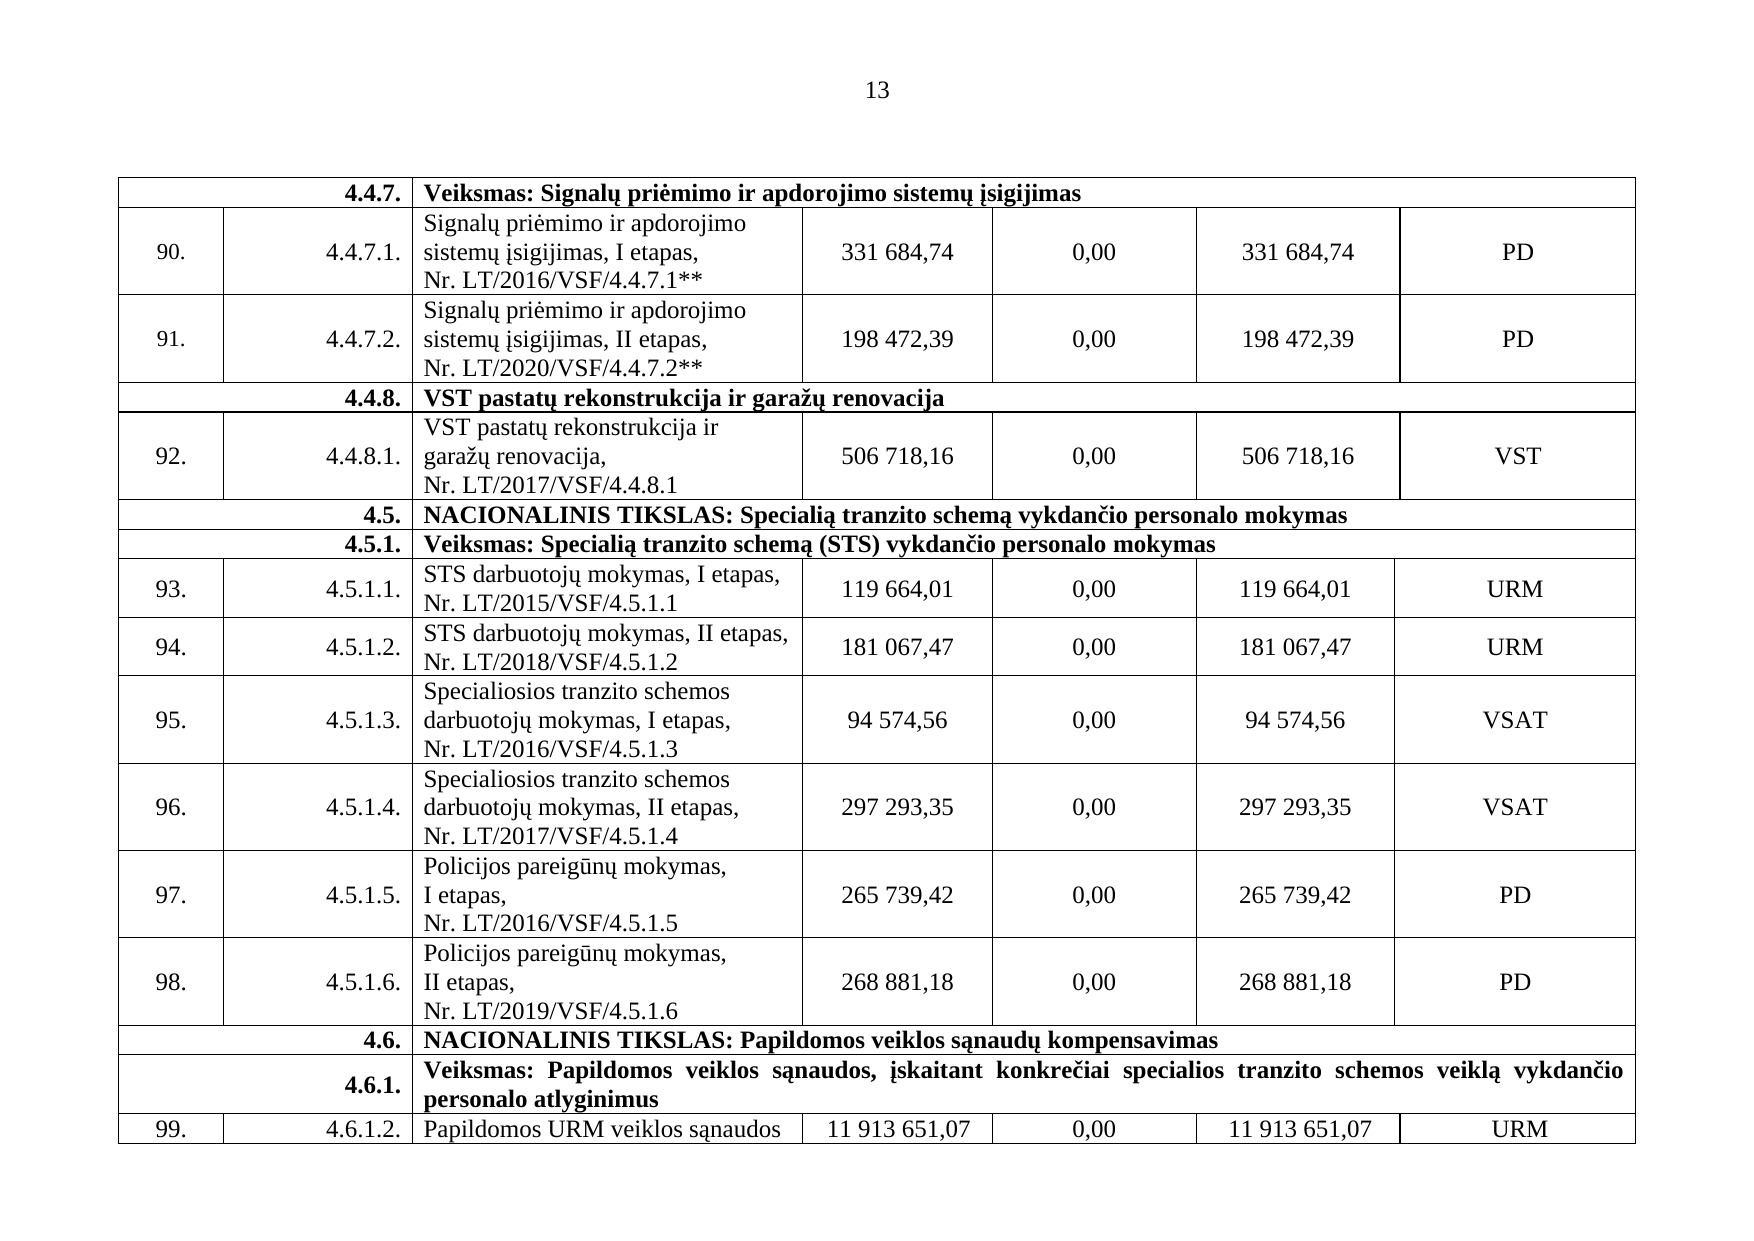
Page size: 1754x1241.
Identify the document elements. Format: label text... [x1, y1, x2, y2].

table_cell 331 684,74 [803, 208, 992, 294]
table_cell 0,00 [993, 618, 1196, 675]
table_cell 4.5.1.6. [224, 938, 412, 1024]
table_cell URM [1395, 618, 1635, 675]
table_cell NACIONALINIS TIKSLAS: Papildomos veiklos sąnaudų kompensavimas [413, 1026, 1635, 1054]
table_cell 94 574,56 [803, 676, 992, 763]
table_cell 0,00 [993, 676, 1196, 763]
table_cell 198 472,39 [803, 295, 992, 382]
table_cell 4.4.8.1. [224, 413, 412, 499]
table_cell 11 913 651,07 [803, 1114, 992, 1143]
table_cell 4.5.1.2. [224, 618, 412, 675]
table_cell 4.5.1.3. [224, 676, 412, 763]
table_cell 119 664,01 [1197, 559, 1394, 617]
table_cell 297 293,35 [803, 764, 992, 850]
table_cell 181 067,47 [803, 618, 992, 675]
table_cell URM [1401, 1114, 1635, 1143]
table_cell 91. [119, 295, 223, 382]
table_cell PD [1401, 208, 1635, 294]
table_cell Specialiosios tranzito schemos darbuotojų mokymas, II etapas, Nr. LT/2017/VSF/4.5.1.4 [413, 764, 802, 850]
table_cell 0,00 [993, 764, 1196, 850]
table_cell VST pastatų rekonstrukcija ir garažų renovacija [413, 383, 1635, 411]
table_cell 506 718,16 [1197, 413, 1399, 499]
table_cell 4.5.1.1. [224, 559, 412, 617]
table_cell 0,00 [993, 413, 1196, 499]
table_cell VSAT [1395, 764, 1635, 850]
table_cell 95. [119, 676, 223, 763]
table_cell STS darbuotojų mokymas, II etapas, Nr. LT/2018/VSF/4.5.1.2 [413, 618, 802, 675]
table_cell 11 913 651,07 [1197, 1114, 1399, 1143]
table_cell URM [1395, 559, 1635, 617]
table_cell Veiksmas: Specialią tranzito schemą (STS) vykdančio personalo mokymas [413, 530, 1635, 558]
table_cell Veiksmas: Signalų priėmimo ir apdorojimo sistemų įsigijimas [413, 178, 1635, 207]
table_cell 0,00 [993, 1114, 1196, 1143]
table_cell 4.5.1.5. [224, 851, 412, 937]
table_cell 119 664,01 [803, 559, 992, 617]
table_cell 198 472,39 [1197, 295, 1399, 382]
table_cell 265 739,42 [803, 851, 992, 937]
table_cell PD [1401, 295, 1635, 382]
table_cell VST [1401, 413, 1635, 499]
table_cell 0,00 [993, 851, 1196, 937]
table_cell 98. [119, 938, 223, 1024]
table_cell PD [1395, 938, 1635, 1024]
table_cell Specialiosios tranzito schemos darbuotojų mokymas, I etapas, Nr. LT/2016/VSF/4.5.1.3 [413, 676, 802, 763]
table_cell VSAT [1395, 676, 1635, 763]
table_cell 265 739,42 [1197, 851, 1394, 937]
table_cell 4.5.1.4. [224, 764, 412, 850]
table_cell 297 293,35 [1197, 764, 1394, 850]
table_cell 4.4.7.1. [224, 208, 412, 294]
table_cell NACIONALINIS TIKSLAS: Specialią tranzito schemą vykdančio personalo mokymas [413, 500, 1635, 528]
table_cell 4.5. [119, 500, 412, 528]
table_cell 268 881,18 [803, 938, 992, 1024]
table_cell 0,00 [993, 295, 1196, 382]
table_cell 4.4.7. [119, 178, 412, 207]
table_cell 94 574,56 [1197, 676, 1394, 763]
table_cell 181 067,47 [1197, 618, 1394, 675]
table_cell 94. [119, 618, 223, 675]
table_cell 99. [119, 1114, 223, 1143]
table_cell Policijos pareigūnų mokymas, I etapas, Nr. LT/2016/VSF/4.5.1.5 [413, 851, 802, 937]
table_cell 4.6.1.2. [224, 1114, 412, 1143]
table_cell Signalų priėmimo ir apdorojimo sistemų įsigijimas, I etapas, Nr. LT/2016/VSF/4.4.7.1** [413, 208, 802, 294]
table_cell 92. [119, 413, 223, 499]
table_cell Policijos pareigūnų mokymas, II etapas, Nr. LT/2019/VSF/4.5.1.6 [413, 938, 802, 1024]
table_cell Papildomos URM veiklos sąnaudos [413, 1114, 802, 1143]
table_cell 506 718,16 [803, 413, 992, 499]
table_cell 0,00 [993, 559, 1196, 617]
table_cell 97. [119, 851, 223, 937]
table_cell Signalų priėmimo ir apdorojimo sistemų įsigijimas, II etapas, Nr. LT/2020/VSF/4.4.7.2** [413, 295, 802, 382]
table_cell 331 684,74 [1197, 208, 1399, 294]
table_cell 4.4.8. [119, 383, 412, 411]
table_cell 268 881,18 [1197, 938, 1394, 1024]
table_cell 4.5.1. [119, 530, 412, 558]
table_cell VST pastatų rekonstrukcija ir garažų renovacija, Nr. LT/2017/VSF/4.4.8.1 [413, 413, 802, 499]
table_cell 4.6.1. [119, 1055, 412, 1113]
table_cell 93. [119, 559, 223, 617]
table_cell 0,00 [993, 208, 1196, 294]
table_cell PD [1395, 851, 1635, 937]
table_cell 90. [119, 208, 223, 294]
table_cell 4.6. [119, 1026, 412, 1054]
table_cell STS darbuotojų mokymas, I etapas, Nr. LT/2015/VSF/4.5.1.1 [413, 559, 802, 617]
table_cell 4.4.7.2. [224, 295, 412, 382]
table_cell Veiksmas: Papildomos veiklos sąnaudos, įskaitant konkrečiai specialios tranzito schemos veiklą vykdančio personalo atlyginimus [413, 1055, 1635, 1113]
table_cell 0,00 [993, 938, 1196, 1024]
table_cell 96. [119, 764, 223, 850]
